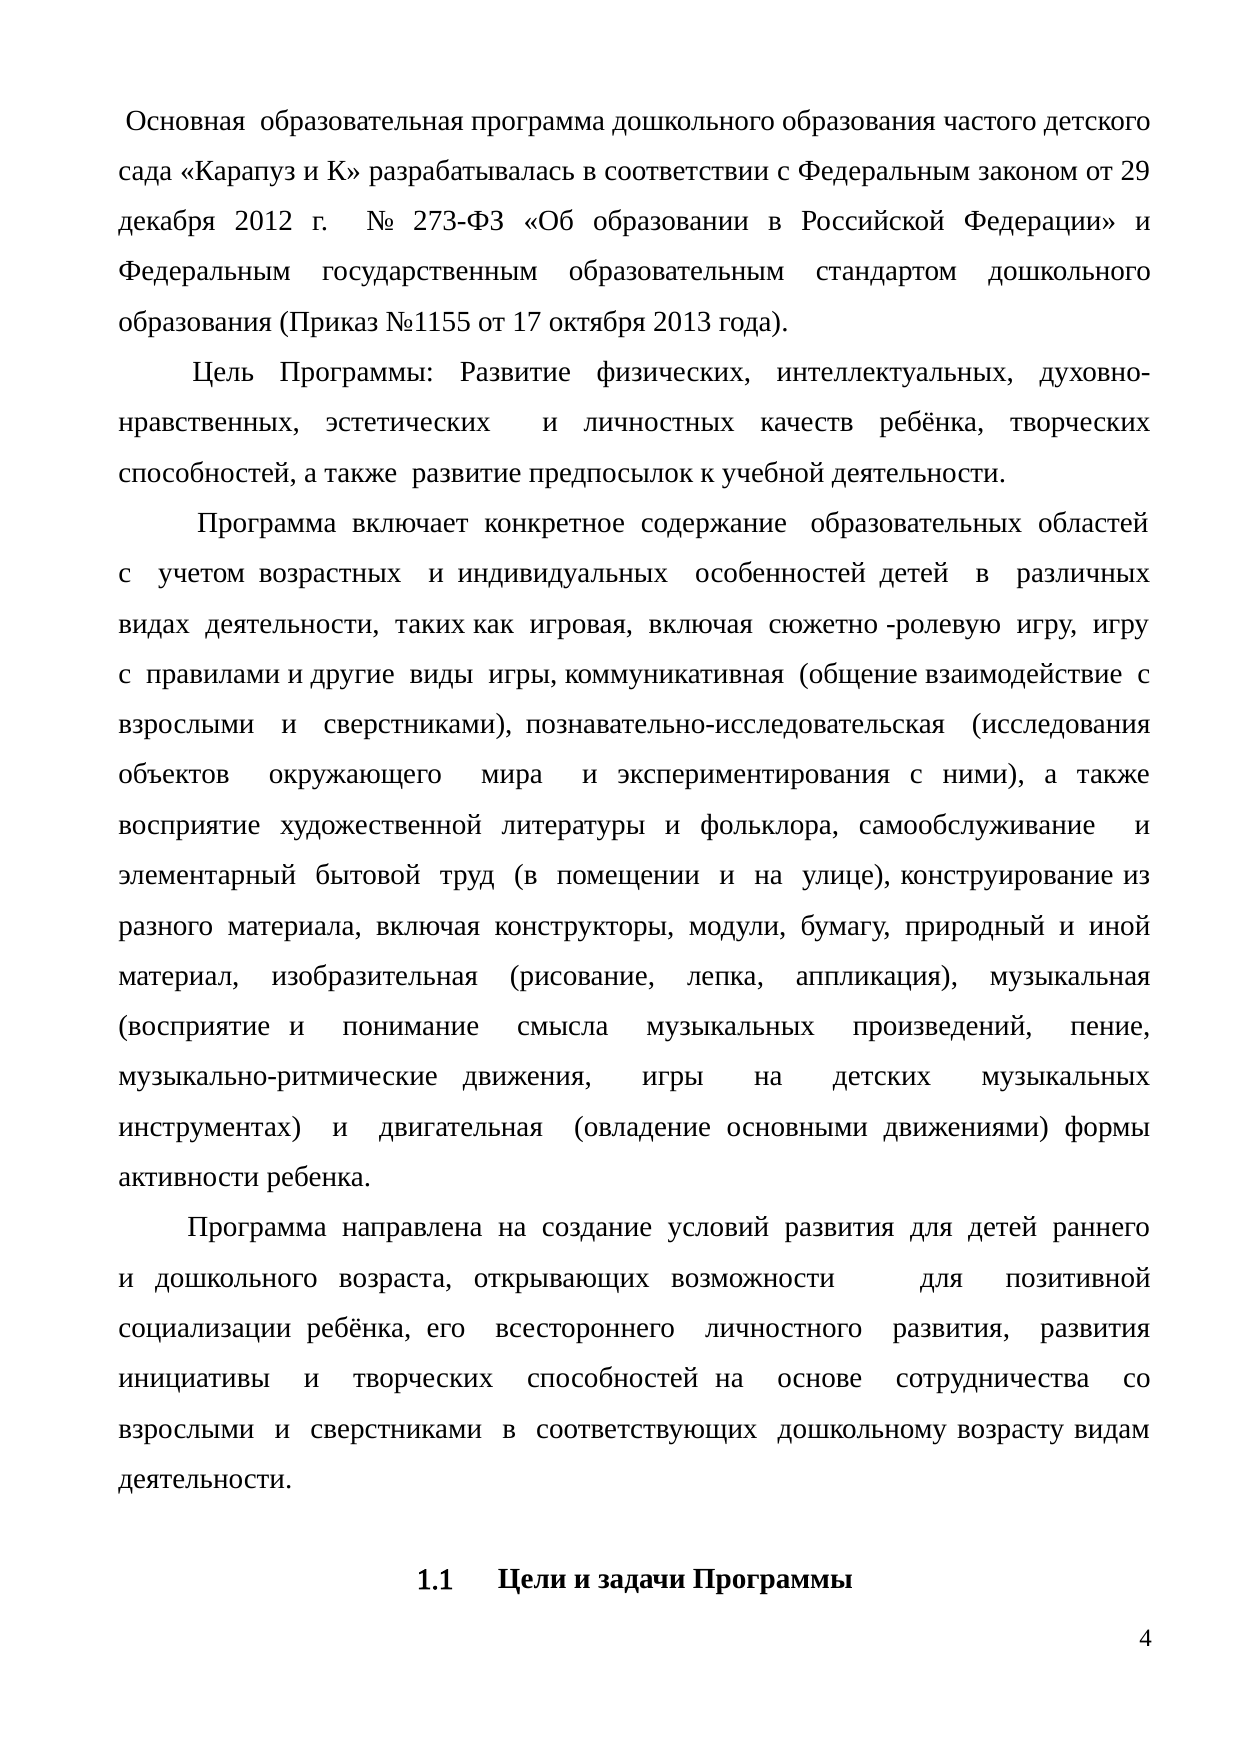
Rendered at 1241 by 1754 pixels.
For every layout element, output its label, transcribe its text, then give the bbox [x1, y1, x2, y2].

text Программа направлена на создание условий развития для детей раннего и дошкольного возраста, открывающих возможности для позитивной социализации ребёнка, его всестороннего личностного развития, развития инициативы и творческих способностей на основе сотрудничества со взрослыми и сверстниками в соответствующих дошкольному возрасту видам деятельности. [118, 1209, 1152, 1494]
text Цель Программы: Развитие физических, интеллектуальных, духовно-нравственных, эстетических и личностных качеств ребёнка, творческих способностей, а также развитие предпосылок к учебной деятельности. [118, 354, 1152, 488]
list Цели и задачи Программы [118, 1562, 1152, 1595]
text Программа включает конкретное содержание образовательных областей с учетом возрастных и индивидуальных особенностей детей в различных видах деятельности, таких как игровая, включая сюжетно -ролевую игру, игру с правилами и другие виды игры, коммуникативная (общение взаимодействие с взрослыми и сверстниками), познавательно-исследовательская (исследования объектов окружающего мира и экспериментирования с ними), а также восприятие художественной литературы и фольклора, самообслуживание и элементарный бытовой труд (в помещении и на улице), конструирование из разного материала, включая конструкторы, модули, бумагу, природный и иной материал, изобразительная (рисование, лепка, аппликация), музыкальная (восприятие и понимание смысла музыкальных произведений, пение, музыкально-ритмические движения, игры на детских музыкальных инструментах) и двигательная (овладение основными движениями) формы активности ребенка. [118, 505, 1152, 1193]
text Основная образовательная программа дошкольного образования частого детского сада «Карапуз и К» разрабатывалась в соответствии с Федеральным законом от 29 декабря 2012 г. № 273-ФЗ «Об образовании в Российской Федерации» и Федеральным государственным образовательным стандартом дошкольного образования (Приказ №1155 от 17 октября 2013 года). [118, 103, 1152, 337]
